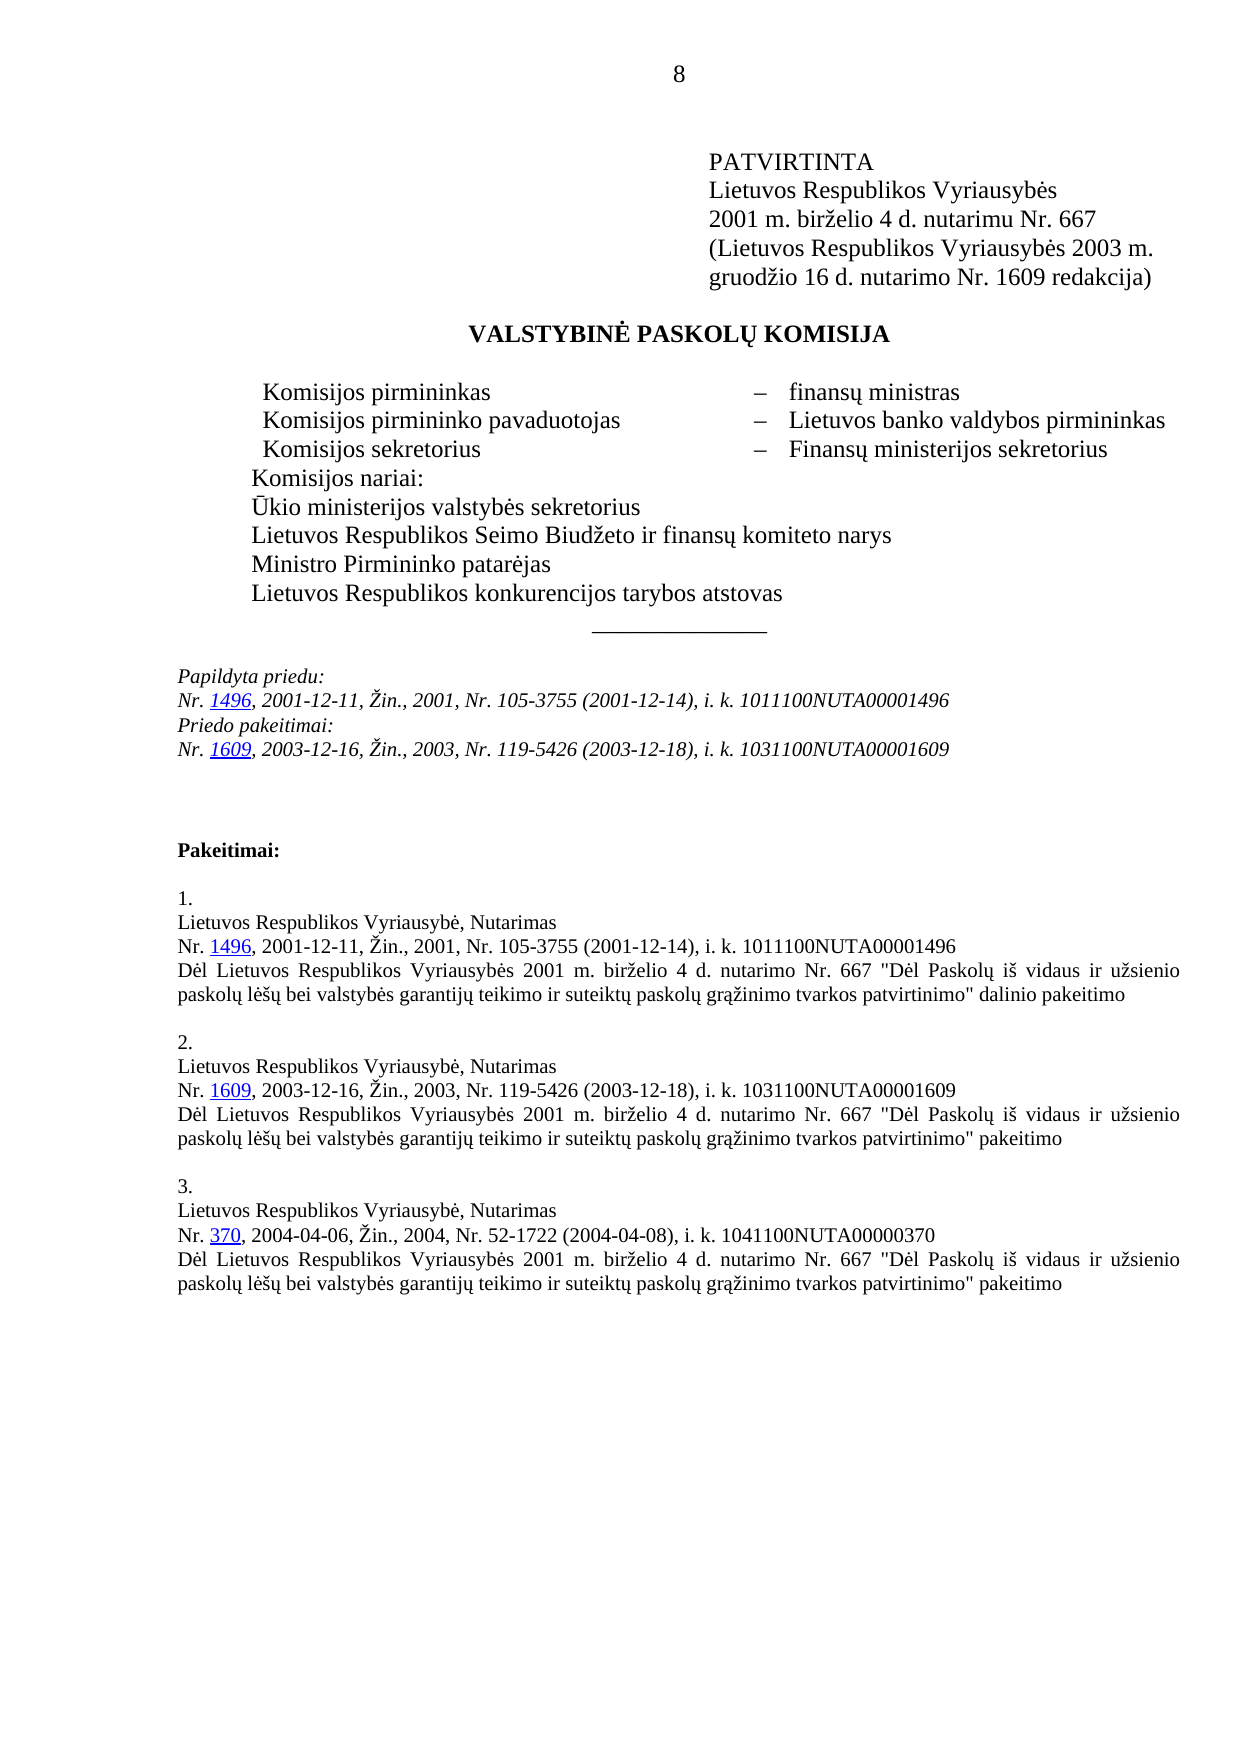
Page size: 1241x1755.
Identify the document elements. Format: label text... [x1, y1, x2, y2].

text Priedo pakeitimai: [177, 712, 1181, 737]
text 2. [177, 1030, 1181, 1054]
table_cell – [743, 434, 777, 463]
text Ministro Pirmininko patarėjas [177, 549, 1181, 578]
text Lietuvos Respublikos Vyriausybės [177, 176, 1181, 204]
text 1. [177, 886, 1181, 910]
text ______________ [177, 607, 1181, 636]
table_cell – [743, 406, 777, 434]
text 2001 m. birželio 4 d. nutarimu Nr. 667 [177, 204, 1181, 233]
text Lietuvos Respublikos Vyriausybė, Nutarimas [177, 1054, 1181, 1078]
table_cell Lietuvos banko valdybos pirmininkas [777, 406, 1181, 434]
text 3. [177, 1174, 1181, 1198]
text Dėl Lietuvos Respublikos Vyriausybės 2001 m. birželio 4 d. nutarimo Nr. 667 "Dėl Paskolų iš vidaus ir užsienio paskolų lėšų bei valstybės garantijų teikimo ir suteiktų paskolų grąžinimo tvarkos patvirtinimo" pakeitimo [177, 1247, 1181, 1295]
table_header – [743, 377, 777, 406]
text Pakeitimai: [177, 837, 1181, 862]
table_cell Finansų ministerijos sekretorius [777, 434, 1181, 463]
text Nr. 1496, 2001-12-11, Žin., 2001, Nr. 105-3755 (2001-12-14), i. k. 1011100NUTA00001496 [177, 688, 1181, 712]
text Nr. 1609, 2003-12-16, Žin., 2003, Nr. 119-5426 (2003-12-18), i. k. 1031100NUTA00001609 [177, 1078, 1181, 1102]
text Ūkio ministerijos valstybės sekretorius [177, 492, 1181, 521]
text Lietuvos Respublikos Seimo Biudžeto ir finansų komiteto narys [177, 521, 1181, 549]
text Nr. 1609, 2003-12-16, Žin., 2003, Nr. 119-5426 (2003-12-18), i. k. 1031100NUTA00001609 [177, 737, 1181, 761]
text (Lietuvos Respublikos Vyriausybės 2003 m. gruodžio 16 d. nutarimo Nr. 1609 redakcija) [709, 233, 1181, 291]
text VALSTYBINĖ PASKOLŲ KOMISIJA [177, 319, 1181, 348]
text Dėl Lietuvos Respublikos Vyriausybės 2001 m. birželio 4 d. nutarimo Nr. 667 "Dėl Paskolų iš vidaus ir užsienio paskolų lėšų bei valstybės garantijų teikimo ir suteiktų paskolų grąžinimo tvarkos patvirtinimo" pakeitimo [177, 1102, 1181, 1150]
text Lietuvos Respublikos Vyriausybė, Nutarimas [177, 910, 1181, 934]
text Nr. 370, 2004-04-06, Žin., 2004, Nr. 52-1722 (2004-04-08), i. k. 1041100NUTA00000370 [177, 1222, 1181, 1247]
text Komisijos nariai: [177, 463, 1181, 492]
text Papildyta priedu: [177, 664, 1181, 688]
text Lietuvos Respublikos konkurencijos tarybos atstovas [177, 578, 1181, 607]
text Nr. 1496, 2001-12-11, Žin., 2001, Nr. 105-3755 (2001-12-14), i. k. 1011100NUTA00001496 [177, 934, 1181, 958]
text Dėl Lietuvos Respublikos Vyriausybės 2001 m. birželio 4 d. nutarimo Nr. 667 "Dėl Paskolų iš vidaus ir užsienio paskolų lėšų bei valstybės garantijų teikimo ir suteiktų paskolų grąžinimo tvarkos patvirtinimo" dalinio pakeitimo [177, 958, 1181, 1006]
table_cell Komisijos pirmininko pavaduotojas [177, 406, 742, 434]
table_cell Komisijos sekretorius [177, 434, 742, 463]
text Lietuvos Respublikos Vyriausybė, Nutarimas [177, 1198, 1181, 1222]
table_header Komisijos pirmininkas [177, 377, 742, 406]
table_header finansų ministras [777, 377, 1181, 406]
text PATVIRTINTA [177, 147, 1181, 176]
